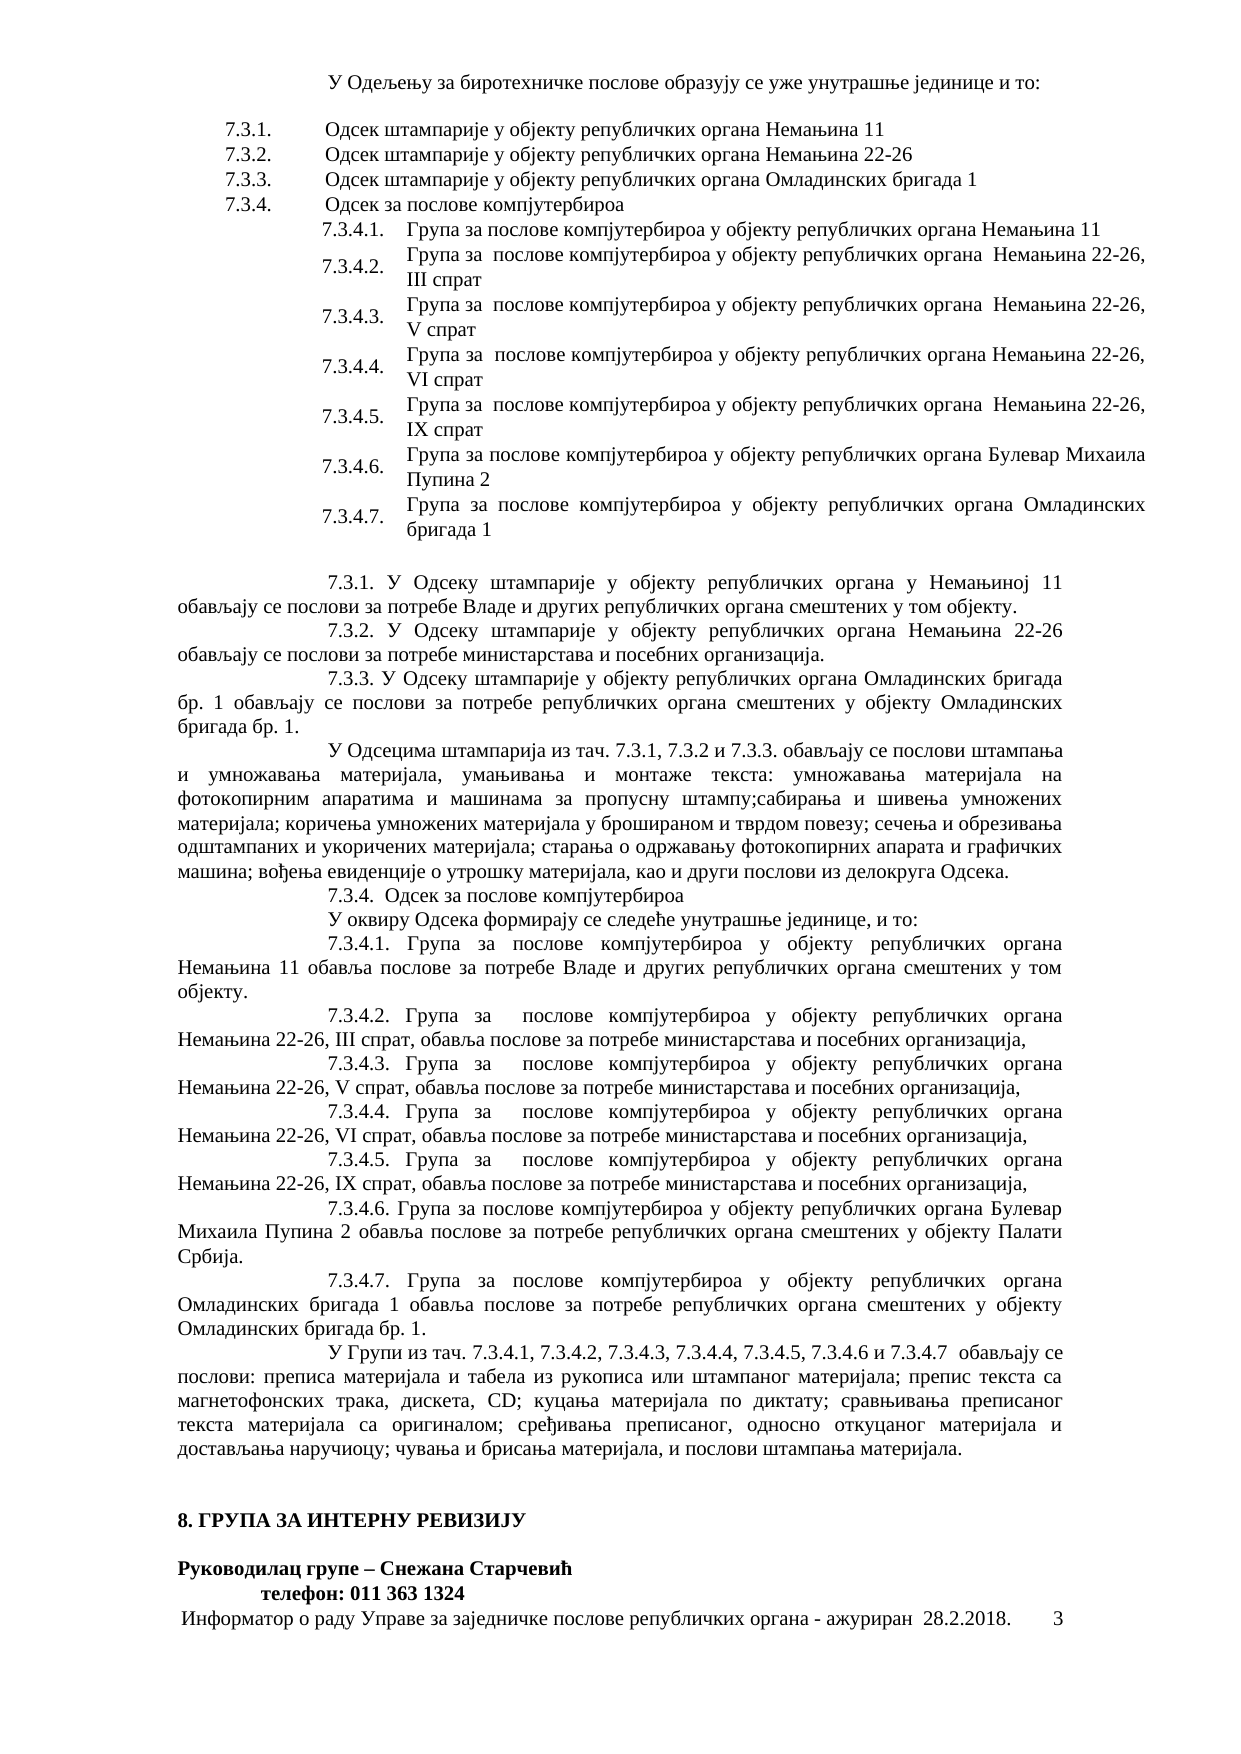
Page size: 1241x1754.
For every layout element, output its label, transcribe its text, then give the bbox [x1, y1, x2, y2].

table_cell 7.3.4.1. [214, 216, 395, 241]
table_cell Група за послове компјутербироа у објекту републичких органа Булевар Михаила Пупина 2 [395, 441, 1158, 491]
text 7.3.4.1. Група за послове компјутербироа у објекту републичких органа Немањина 11 обавља послове за потребе Владе и других републичких органа смештених у том објекту. [177, 931, 1063, 1003]
table_cell Група за послове компјутербироа у објекту републичких органа Немањина 22-26, V спрат [395, 291, 1158, 341]
table_cell [1076, 191, 1158, 216]
table_cell 7.3.4.6. [214, 441, 395, 491]
text У Одељењу за биротехничке послове образују се уже унутрашње јединице и то: [177, 70, 1063, 94]
text 7.3.4.3. Група за послове компјутербироа у објекту републичких органа Немањина 22-26, V спрат, обавља послове за потребе министарстава и посебних организација, [177, 1051, 1063, 1099]
text У оквиру Одсека формирају се следеће унутрашње јединице, и то: [177, 907, 1063, 931]
text 7.3.4.2. Група за послове компјутербироа у објекту републичких органа Немањина 22-26, III спрат, обавља послове за потребе министарстава и посебних организација, [177, 1003, 1063, 1051]
table_cell Група за послове компјутербироа у објекту републичких органа Немањина 22-26, VI спрат [395, 341, 1158, 391]
text 7.3.4.7. Група за послове компјутербироа у објекту републичких органа Омладинских бригада 1 обавља послове за потребе републичких органа смештених у објекту Омладинских бригада бр. 1. [177, 1268, 1063, 1340]
table_cell [1076, 141, 1158, 166]
text 7.3.4.6. Група за послове компјутербироа у објекту републичких органа Булевар Михаила Пупина 2 обавља послове за потребе републичких органа смештених у објекту Палати Србија. [177, 1195, 1063, 1268]
text Руководилац групе – Снежана Старчевић [177, 1556, 1063, 1580]
text 7.3.2. У Одсеку штампарије у објекту републичких органа Немањина 22-26 обављају се послови за потребе министарстава и посебних организација. [177, 618, 1063, 666]
text У Групи из тач. 7.3.4.1, 7.3.4.2, 7.3.4.3, 7.3.4.4, 7.3.4.5, 7.3.4.6 и 7.3.4.7 обављају се послови: преписа материјала и табела из рукописа или штампаног материјала; препис текста са магнетофонских трака, дискета, CD; куцања материјала по диктату; сравњивања преписаног текста материјала са оригиналом; сређивања преписаног, односно откуцаног материјала и достављања наручиоцу; чувања и брисања материјала, и послови штампања материјала. [177, 1340, 1063, 1460]
table_header Одсек штампарије у објекту републичких органа Немањина 11 [314, 116, 1076, 141]
table_cell 7.3.2. [214, 141, 313, 166]
table_cell Одсек за послове компјутербироа [314, 191, 1076, 216]
text телефон: 011 363 1324 [177, 1580, 1063, 1604]
table_cell 7.3.4.5. [214, 391, 395, 441]
table_cell 7.3.4.7. [214, 491, 395, 541]
table_cell 7.3.4. [214, 191, 313, 216]
text 7.3.4.5. Група за послове компјутербироа у објекту републичких органа Немањина 22-26, IX спрат, обавља послове за потребе министарстава и посебних организација, [177, 1147, 1063, 1195]
text 8. ГРУПА ЗА ИНТЕРНУ РЕВИЗИЈУ [177, 1508, 1063, 1532]
text 7.3.1. У Одсеку штампарије у објекту републичких органа у Немањиној 11 обављају се послови за потребе Владе и других републичких органа смештених у том објекту. [177, 570, 1063, 618]
table_cell [1076, 166, 1158, 191]
table_cell 7.3.4.2. [214, 241, 395, 291]
text 7.3.3. У Одсеку штампарије у објекту републичких органа Омладинских бригада бр. 1 обављају се послови за потребе републичких органа смештених у објекту Омладинских бригада бр. 1. [177, 666, 1063, 738]
table_cell 7.3.4.3. [214, 291, 395, 341]
text 7.3.4. Одсек за послове компјутербироа [290, 883, 1063, 907]
table_cell Група за послове компјутербироа у објекту републичких органа Немањина 11 [395, 216, 1158, 241]
table_header [1076, 116, 1158, 141]
table_cell 7.3.3. [214, 166, 313, 191]
text 7.3.4.4. Група за послове компјутербироа у објекту републичких органа Немањина 22-26, VI спрат, обавља послове за потребе министарстава и посебних организација, [177, 1099, 1063, 1147]
table_cell Група за послове компјутербироа у објекту републичких органа Немањина 22-26, III спрат [395, 241, 1158, 291]
table_cell Одсек штампарије у објекту републичких органа Немањина 22-26 [314, 141, 1076, 166]
table_cell Одсек штампарије у објекту републичких органа Омладинских бригада 1 [314, 166, 1076, 191]
table_header 7.3.1. [214, 116, 313, 141]
table_cell Група за послове компјутербироа у објекту републичких органа Омладинских бригада 1 [395, 491, 1158, 541]
table_cell 7.3.4.4. [214, 341, 395, 391]
text У Одсецима штампарија из тач. 7.3.1, 7.3.2 и 7.3.3. обављају се послови штампања и умножавања материјала, умањивања и монтаже текста: умножавања материјала на фотокопирним апаратима и машинама за пропусну штампу;сабирања и шивења умножених материјала; коричења умножених материјала у брошираном и тврдом повезу; сечења и обрезивања одштампаних и укоричених материјала; старања о одржавању фотокопирних апарата и графичких машина; вођења евиденције о утрошку материјала, као и други послови из делокруга Одсека. [177, 738, 1063, 883]
table_cell Група за послове компјутербироа у објекту републичких органа Немањина 22-26, IX спрат [395, 391, 1158, 441]
